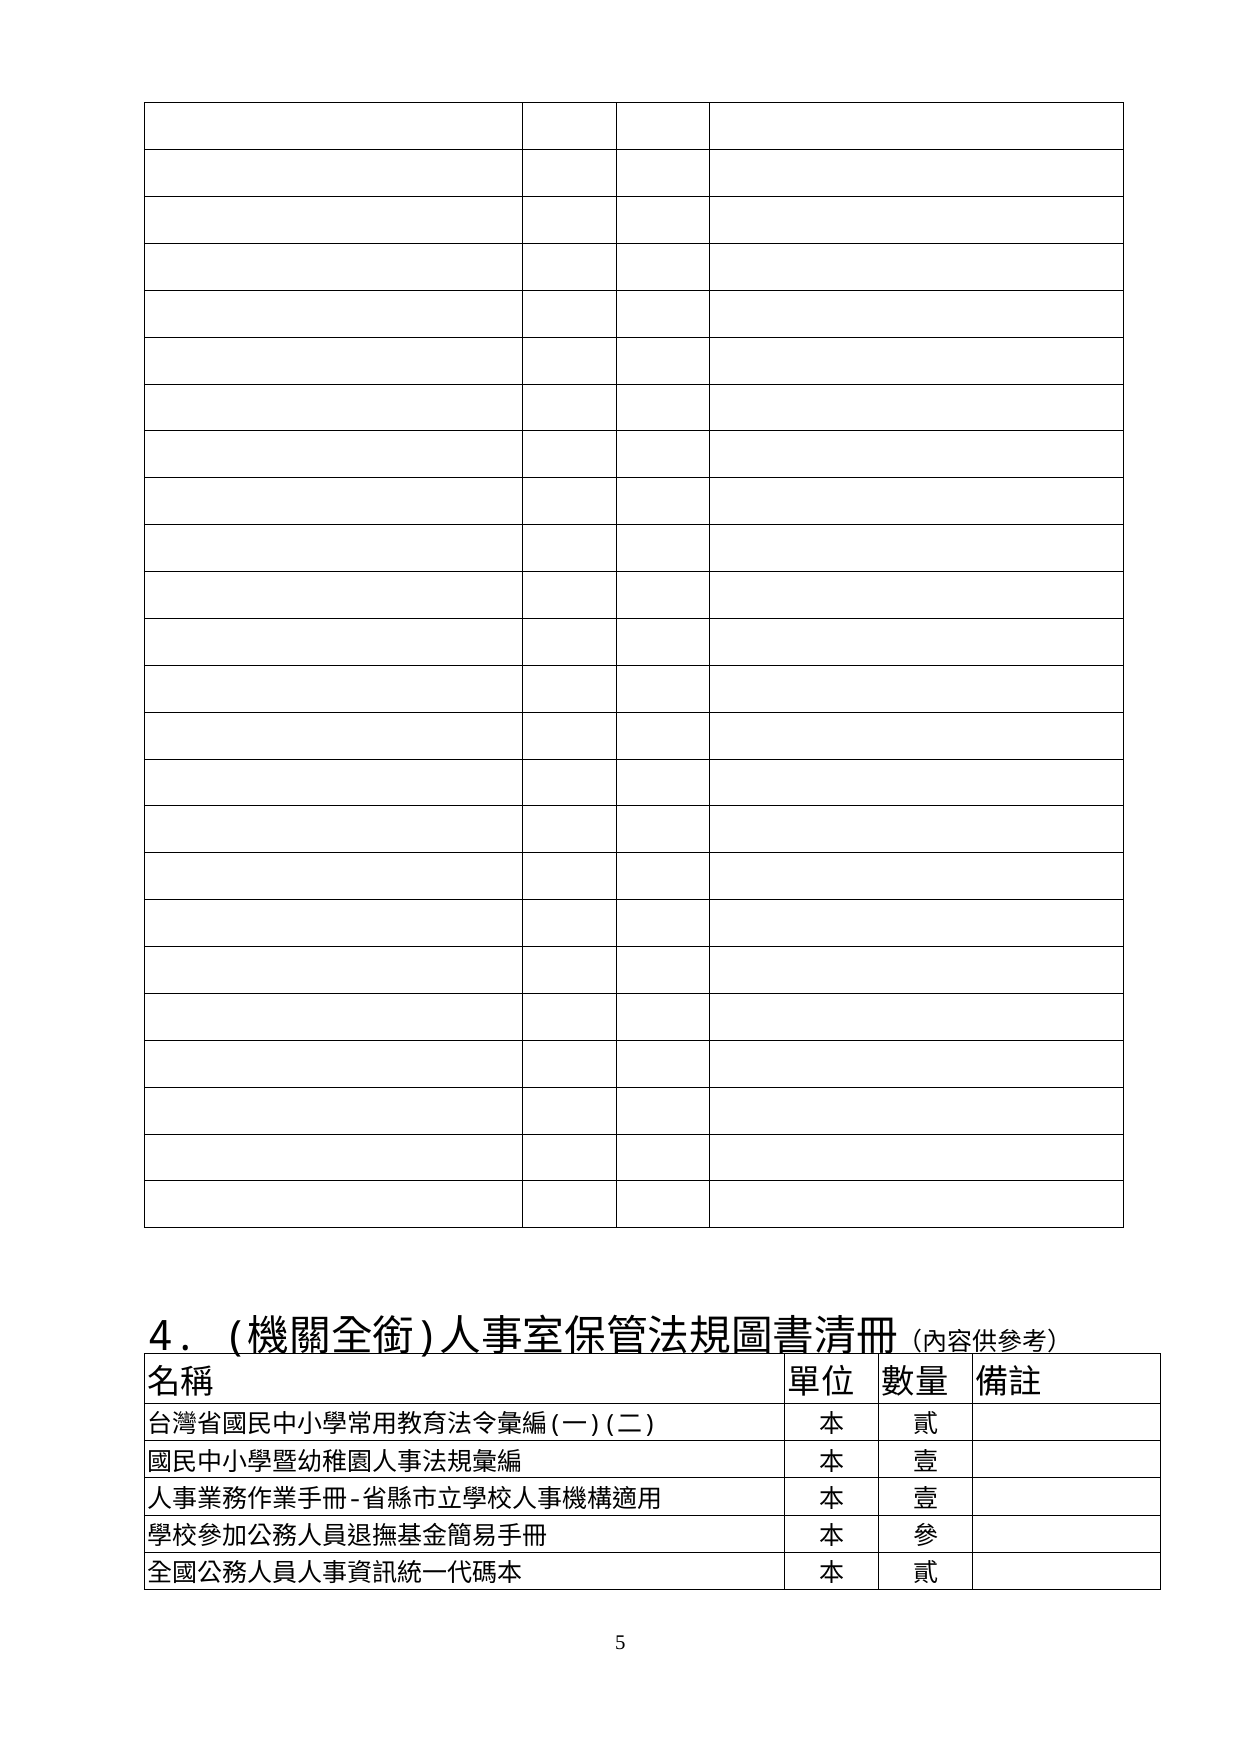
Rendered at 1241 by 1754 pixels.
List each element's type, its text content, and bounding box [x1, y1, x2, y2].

table_cell [710, 1181, 1123, 1227]
table_cell [523, 197, 616, 243]
table_cell [710, 197, 1123, 243]
table_cell [145, 525, 522, 571]
table_cell [145, 900, 522, 946]
table_cell [710, 760, 1123, 805]
table_cell 台灣省國民中小學常用教育法令彙編(一)(二) [145, 1404, 784, 1440]
table_cell [523, 572, 616, 618]
table_cell [617, 385, 709, 430]
table_cell [617, 1135, 709, 1180]
table_cell [523, 619, 616, 665]
table_cell [145, 1181, 522, 1227]
table_cell [617, 760, 709, 805]
table_cell [710, 572, 1123, 618]
table_cell [145, 431, 522, 477]
table_cell 學校參加公務人員退撫基金簡易手冊 [145, 1516, 784, 1552]
table_cell 壹 [879, 1441, 972, 1477]
table_cell [710, 150, 1123, 196]
table_cell [523, 150, 616, 196]
table_cell [145, 385, 522, 430]
table_cell 國民中小學暨幼稚園人事法規彙編 [145, 1441, 784, 1477]
table_cell [617, 478, 709, 524]
table_cell [523, 338, 616, 383]
table_cell [523, 760, 616, 805]
table_cell [523, 1135, 616, 1180]
table_cell [145, 666, 522, 712]
table_cell [710, 244, 1123, 290]
table_header 單位 [785, 1354, 878, 1403]
table_cell [145, 760, 522, 805]
table_cell [617, 666, 709, 712]
table_cell [710, 1088, 1123, 1133]
table_cell [617, 197, 709, 243]
table_cell [523, 947, 616, 993]
table_cell 貳 [879, 1404, 972, 1440]
table_cell [973, 1516, 1160, 1552]
table_cell [145, 947, 522, 993]
table_cell [523, 478, 616, 524]
table_cell [617, 713, 709, 758]
table_cell [145, 103, 522, 149]
table_cell [710, 291, 1123, 337]
table_cell [617, 291, 709, 337]
table_cell [145, 478, 522, 524]
table_cell [973, 1441, 1160, 1477]
table_cell [145, 1041, 522, 1087]
table_cell [617, 431, 709, 477]
table_cell [617, 947, 709, 993]
table_header 名稱 [145, 1354, 784, 1403]
table_cell [523, 385, 616, 430]
table_cell [617, 150, 709, 196]
table_cell [973, 1404, 1160, 1440]
table_cell [145, 150, 522, 196]
table_cell [523, 103, 616, 149]
table_cell [973, 1478, 1160, 1514]
table_cell 參 [879, 1516, 972, 1552]
text 4. (機關全銜)人事室保管法規圖書清冊（內容供參考） [148, 1291, 1092, 1353]
table_cell [145, 1135, 522, 1180]
table_cell 本 [785, 1441, 878, 1477]
table_cell [523, 713, 616, 758]
table_cell [710, 478, 1123, 524]
table_cell [710, 806, 1123, 852]
table_cell [145, 338, 522, 383]
table_cell [617, 572, 709, 618]
table_cell [710, 431, 1123, 477]
table_cell 本 [785, 1516, 878, 1552]
table_cell [523, 900, 616, 946]
table_header 備註 [973, 1354, 1160, 1403]
table_cell [145, 1088, 522, 1133]
table_cell [523, 1181, 616, 1227]
table_cell [145, 572, 522, 618]
table_cell [523, 1088, 616, 1133]
table_cell [523, 666, 616, 712]
table_cell [617, 525, 709, 571]
table_cell [710, 900, 1123, 946]
table_cell 本 [785, 1404, 878, 1440]
table_cell [617, 900, 709, 946]
table_cell [710, 103, 1123, 149]
table_cell [145, 619, 522, 665]
table_cell 本 [785, 1553, 878, 1589]
table_cell [617, 806, 709, 852]
table_cell [617, 619, 709, 665]
table_cell [710, 713, 1123, 758]
table_cell [710, 525, 1123, 571]
table_cell 人事業務作業手冊-省縣市立學校人事機構適用 [145, 1478, 784, 1514]
table_cell [617, 994, 709, 1040]
table_cell [523, 853, 616, 899]
table_cell [523, 1041, 616, 1087]
table_cell [617, 853, 709, 899]
table_cell [523, 431, 616, 477]
table_cell [145, 853, 522, 899]
table_cell [617, 1041, 709, 1087]
table_cell [145, 806, 522, 852]
table_cell [710, 385, 1123, 430]
table_cell [523, 525, 616, 571]
table_cell [710, 338, 1123, 383]
table_cell [617, 1181, 709, 1227]
table_cell [617, 338, 709, 383]
table_cell [617, 103, 709, 149]
table_cell 壹 [879, 1478, 972, 1514]
table_cell 全國公務人員人事資訊統一代碼本 [145, 1553, 784, 1589]
table_cell [710, 666, 1123, 712]
table_cell 本 [785, 1478, 878, 1514]
table_cell [145, 197, 522, 243]
table_cell [617, 244, 709, 290]
table_cell [523, 291, 616, 337]
table_cell [145, 244, 522, 290]
table_cell [145, 713, 522, 758]
table_cell [145, 291, 522, 337]
table_cell [973, 1553, 1160, 1589]
table_header 數量 [879, 1354, 972, 1403]
table_cell [710, 853, 1123, 899]
table_cell [710, 1041, 1123, 1087]
table_cell [523, 994, 616, 1040]
table_cell [710, 619, 1123, 665]
table_cell [710, 1135, 1123, 1180]
table_cell [710, 947, 1123, 993]
table_cell [145, 994, 522, 1040]
table_cell 貳 [879, 1553, 972, 1589]
table_cell [710, 994, 1123, 1040]
table_cell [523, 244, 616, 290]
table_cell [523, 806, 616, 852]
table_cell [617, 1088, 709, 1133]
